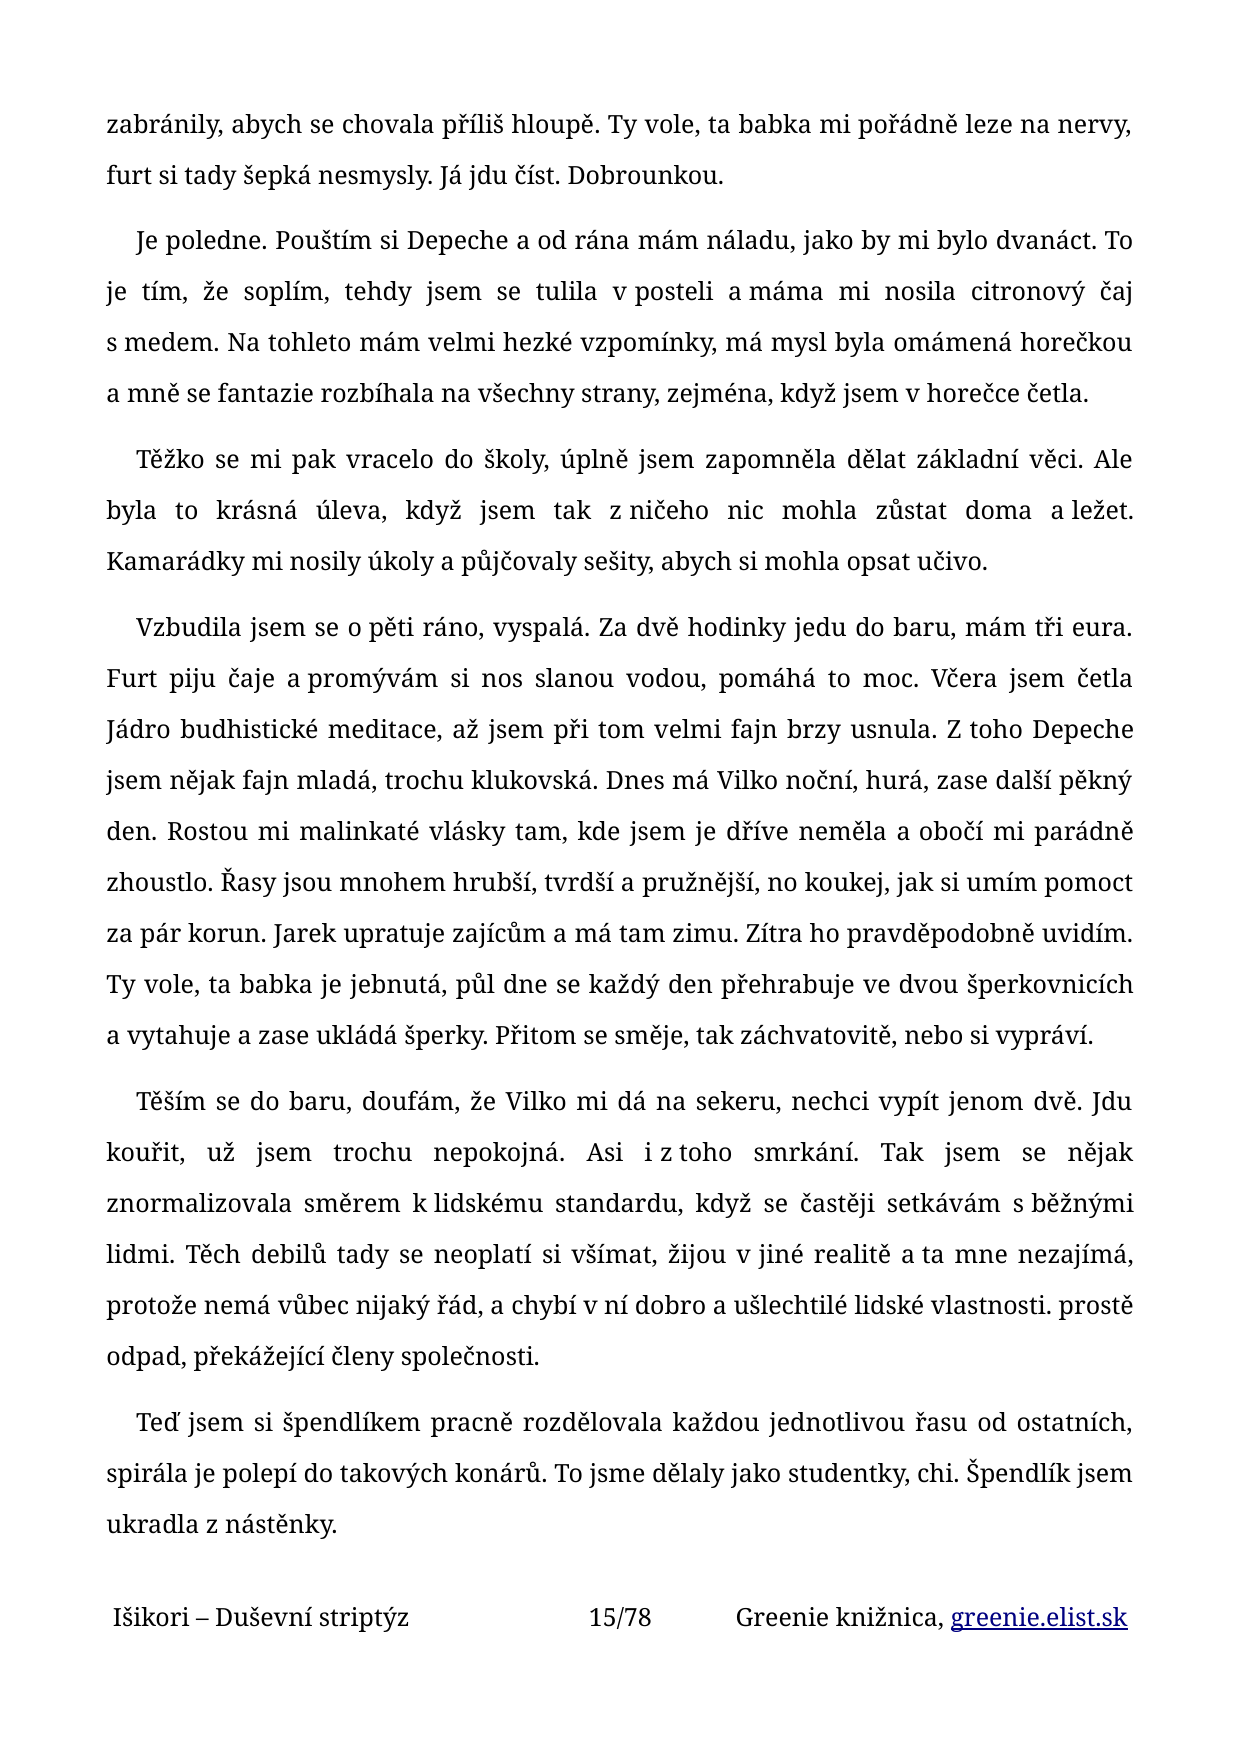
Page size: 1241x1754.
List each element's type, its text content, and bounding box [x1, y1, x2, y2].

text Těžko se mi pak vracelo do školy, úplně jsem zapomněla dělat základní věci. Ale byla to krásná úleva, když jsem tak z ničeho nic mohla zůstat doma a ležet. Kamarádky mi nosily úkoly a půjčovaly sešity, abych si mohla opsat učivo. [106, 442, 1134, 578]
text zabránily, abych se chovala příliš hloupě. Ty vole, ta babka mi pořádně leze na nervy, furt si tady šepká nesmysly. Já jdu číst. Dobrounkou. [106, 106, 1134, 191]
text Teď jsem si špendlíkem pracně rozdělovala každou jednotlivou řasu od ostatních, spirála je polepí do takových konárů. To jsme dělaly jako studentky, chi. Špendlík jsem ukradla z nástěnky. [106, 1404, 1134, 1540]
text Je poledne. Pouštím si Depeche a od rána mám náladu, jako by mi bylo dvanáct. To je tím, že soplím, tehdy jsem se tulila v posteli a máma mi nosila citronový čaj s medem. Na tohleto mám velmi hezké vzpomínky, má mysl byla omámená horečkou a mně se fantazie rozbíhala na všechny strany, zejména, když jsem v horečce četla. [106, 223, 1134, 410]
text Vzbudila jsem se o pěti ráno, vyspalá. Za dvě hodinky jedu do baru, mám tři eura. Furt piju čaje a promývám si nos slanou vodou, pomáhá to moc. Včera jsem četla Jádro budhistické meditace, až jsem při tom velmi fajn brzy usnula. Z toho Depeche jsem nějak fajn mladá, trochu klukovská. Dnes má Vilko noční, hurá, zase další pěkný den. Rostou mi malinkaté vlásky tam, kde jsem je dříve neměla a obočí mi parádně zhoustlo. Řasy jsou mnohem hrubší, tvrdší a pružnější, no koukej, jak si umím pomoct za pár korun. Jarek upratuje zajícům a má tam zimu. Zítra ho pravděpodobně uvidím. Ty vole, ta babka je jebnutá, půl dne se každý den přehrabuje ve dvou šperkovnicích a vytahuje a zase ukládá šperky. Přitom se směje, tak záchvatovitě, nebo si vypráví. [106, 609, 1134, 1052]
text Těším se do baru, doufám, že Vilko mi dá na sekeru, nechci vypít jenom dvě. Jdu kouřit, už jsem trochu nepokojná. Asi i z toho smrkání. Tak jsem se nějak znormalizovala směrem k lidskému standardu, když se častěji setkávám s běžnými lidmi. Těch debilů tady se neoplatí si všímat, žijou v jiné realitě a ta mne nezajímá, protože nemá vůbec nijaký řád, a chybí v ní dobro a ušlechtilé lidské vlastnosti. prostě odpad, překážející členy společnosti. [106, 1083, 1134, 1373]
